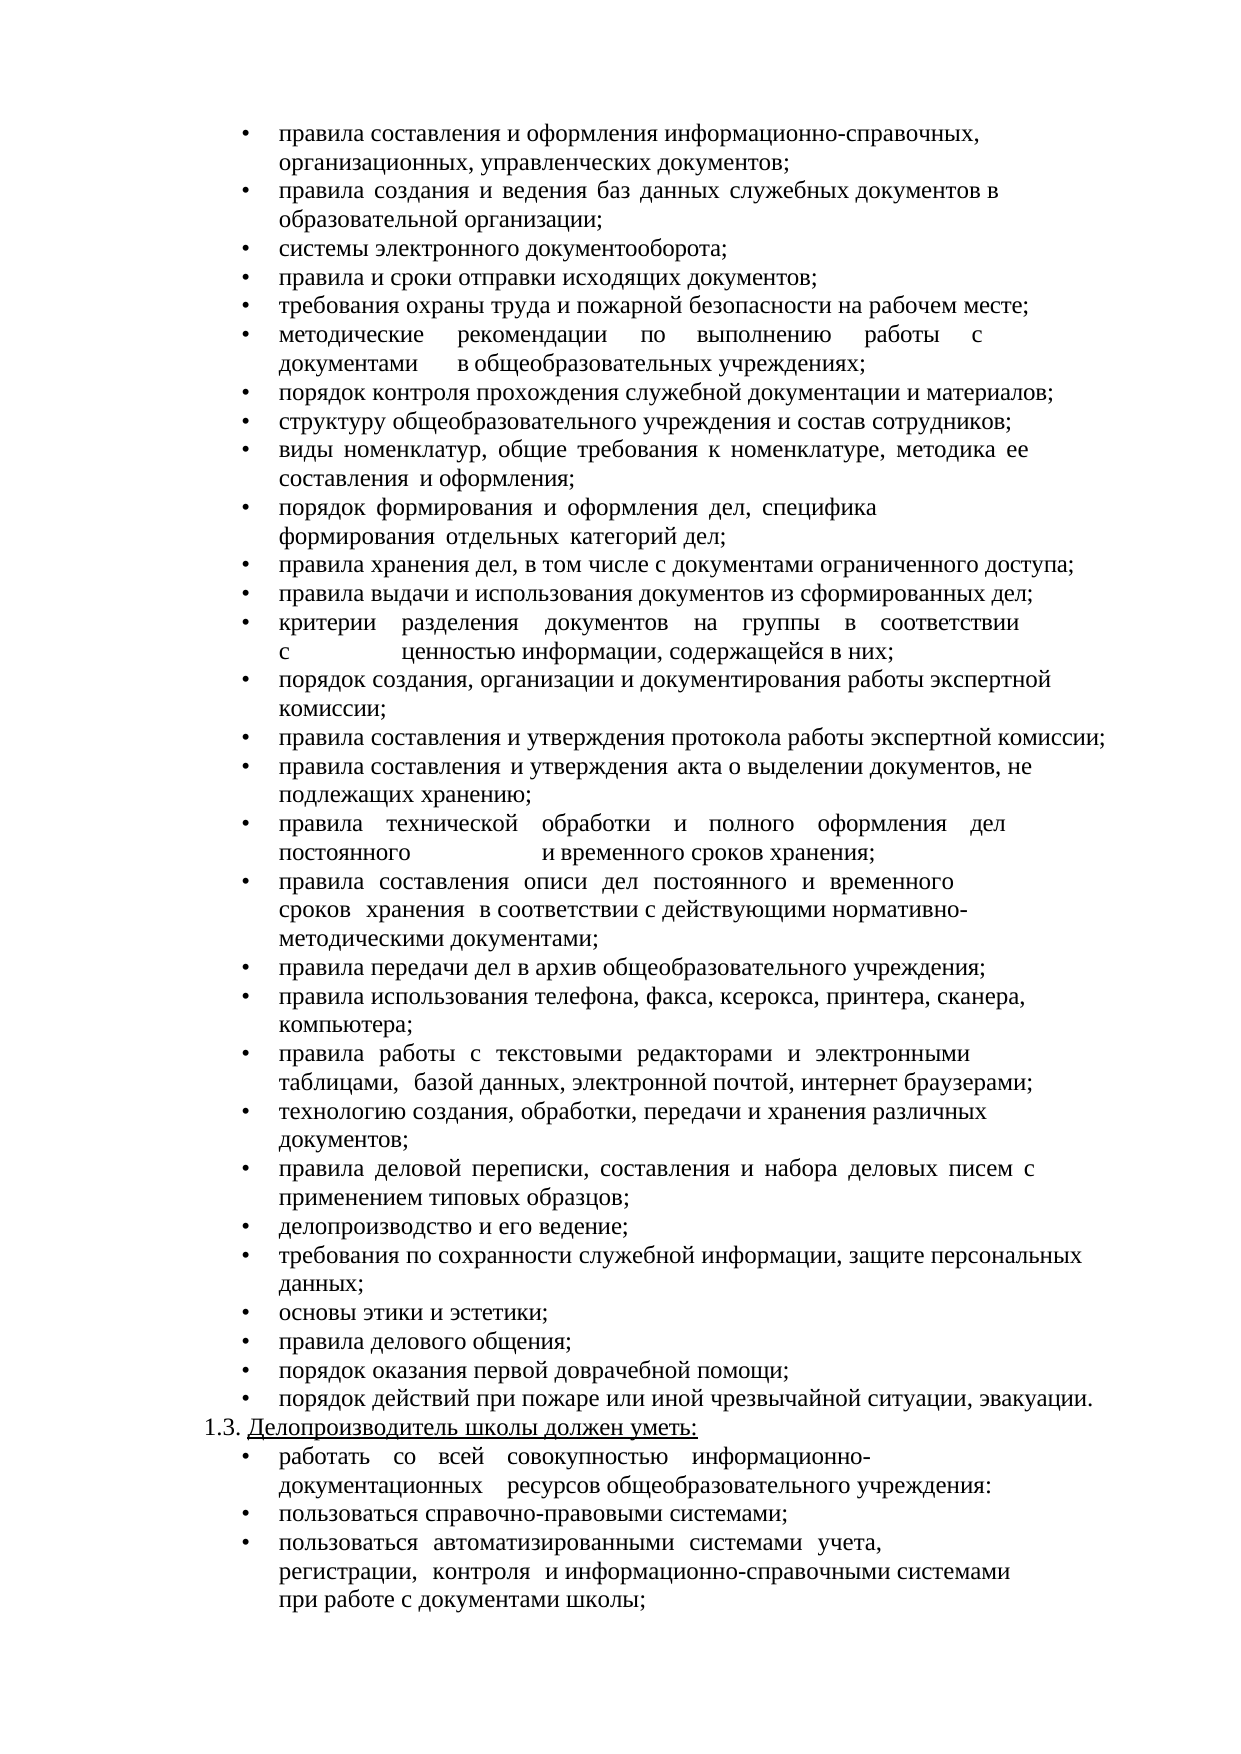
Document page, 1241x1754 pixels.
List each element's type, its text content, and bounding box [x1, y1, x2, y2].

list методические рекомендации по выполнению работы с документами в общеобразовательных учреждениях; [241, 319, 1036, 377]
list пользоваться справочно-правовыми системами; [241, 1498, 1122, 1527]
list системы электронного документооборота; [241, 233, 1122, 262]
list технологию создания, обработки, передачи и хранения различных документов; [241, 1096, 1122, 1153]
list правила использования телефона, факса, ксерокса, принтера, сканера, компьютера; [241, 981, 1122, 1038]
list правила выдачи и использования документов из сформированных дел; [241, 578, 1122, 607]
list правила создания и ведения баз данных служебных документов в образовательной организации; [241, 176, 1036, 233]
list правила составления и оформления информационно-справочных, организационных, управленческих документов; [241, 118, 1036, 176]
list правила передачи дел в архив общеобразовательного учреждения; [241, 952, 1122, 981]
list работать со всей совокупностью информационно-документационных ресурсов общеобразовательного учреждения: [241, 1441, 1036, 1498]
list правила работы с текстовыми редакторами и электронными таблицами, базой данных, электронной почтой, интернет браузерами; [241, 1038, 1036, 1096]
list пользоваться автоматизированными системами учета, регистрации, контроля и информационно-справочными системами при работе с документами школы; [241, 1527, 1036, 1613]
list Делопроизводитель школы должен уметь: [203, 1412, 1122, 1441]
list правила делового общения; [241, 1326, 1122, 1355]
list структуру общеобразовательного учреждения и состав сотрудников; [241, 406, 1122, 434]
list виды номенклатур, общие требования к номенклатуре, методика ее составления и оформления; [241, 434, 1035, 492]
list порядок оказания первой доврачебной помощи; [241, 1355, 1122, 1383]
list правила и сроки отправки исходящих документов; [241, 262, 1122, 291]
list основы этики и эстетики; [241, 1297, 1122, 1326]
list правила составления описи дел постоянного и временного сроков хранения в соответствии с действующими нормативно-методическими документами; [241, 866, 1036, 952]
list правила составления и утверждения акта о выделении документов, не подлежащих хранению; [241, 751, 1036, 808]
list правила составления и утверждения протокола работы экспертной комиссии; [241, 722, 1122, 751]
list порядок контроля прохождения служебной документации и материалов; [241, 377, 1122, 406]
list правила технической обработки и полного оформления дел постоянного и временного сроков хранения; [241, 808, 1036, 866]
list делопроизводство и его ведение; [241, 1211, 1122, 1240]
list требования по сохранности служебной информации, защите персональных данных; [241, 1240, 1122, 1297]
list порядок создания, организации и документирования работы экспертной комиссии; [241, 664, 1122, 722]
list правила хранения дел, в том числе с документами ограниченного доступа; [241, 549, 1122, 578]
list порядок формирования и оформления дел, специфика формирования отдельных категорий дел; [241, 492, 1036, 549]
list порядок действий при пожаре или иной чрезвычайной ситуации, эвакуации. [241, 1383, 1122, 1412]
list правила деловой переписки, составления и набора деловых писем с применением типовых образцов; [241, 1153, 1035, 1211]
list критерии разделения документов на группы в соответствии с ценностью информации, содержащейся в них; [241, 607, 1036, 664]
list требования охраны труда и пожарной безопасности на рабочем месте; [241, 291, 1122, 319]
